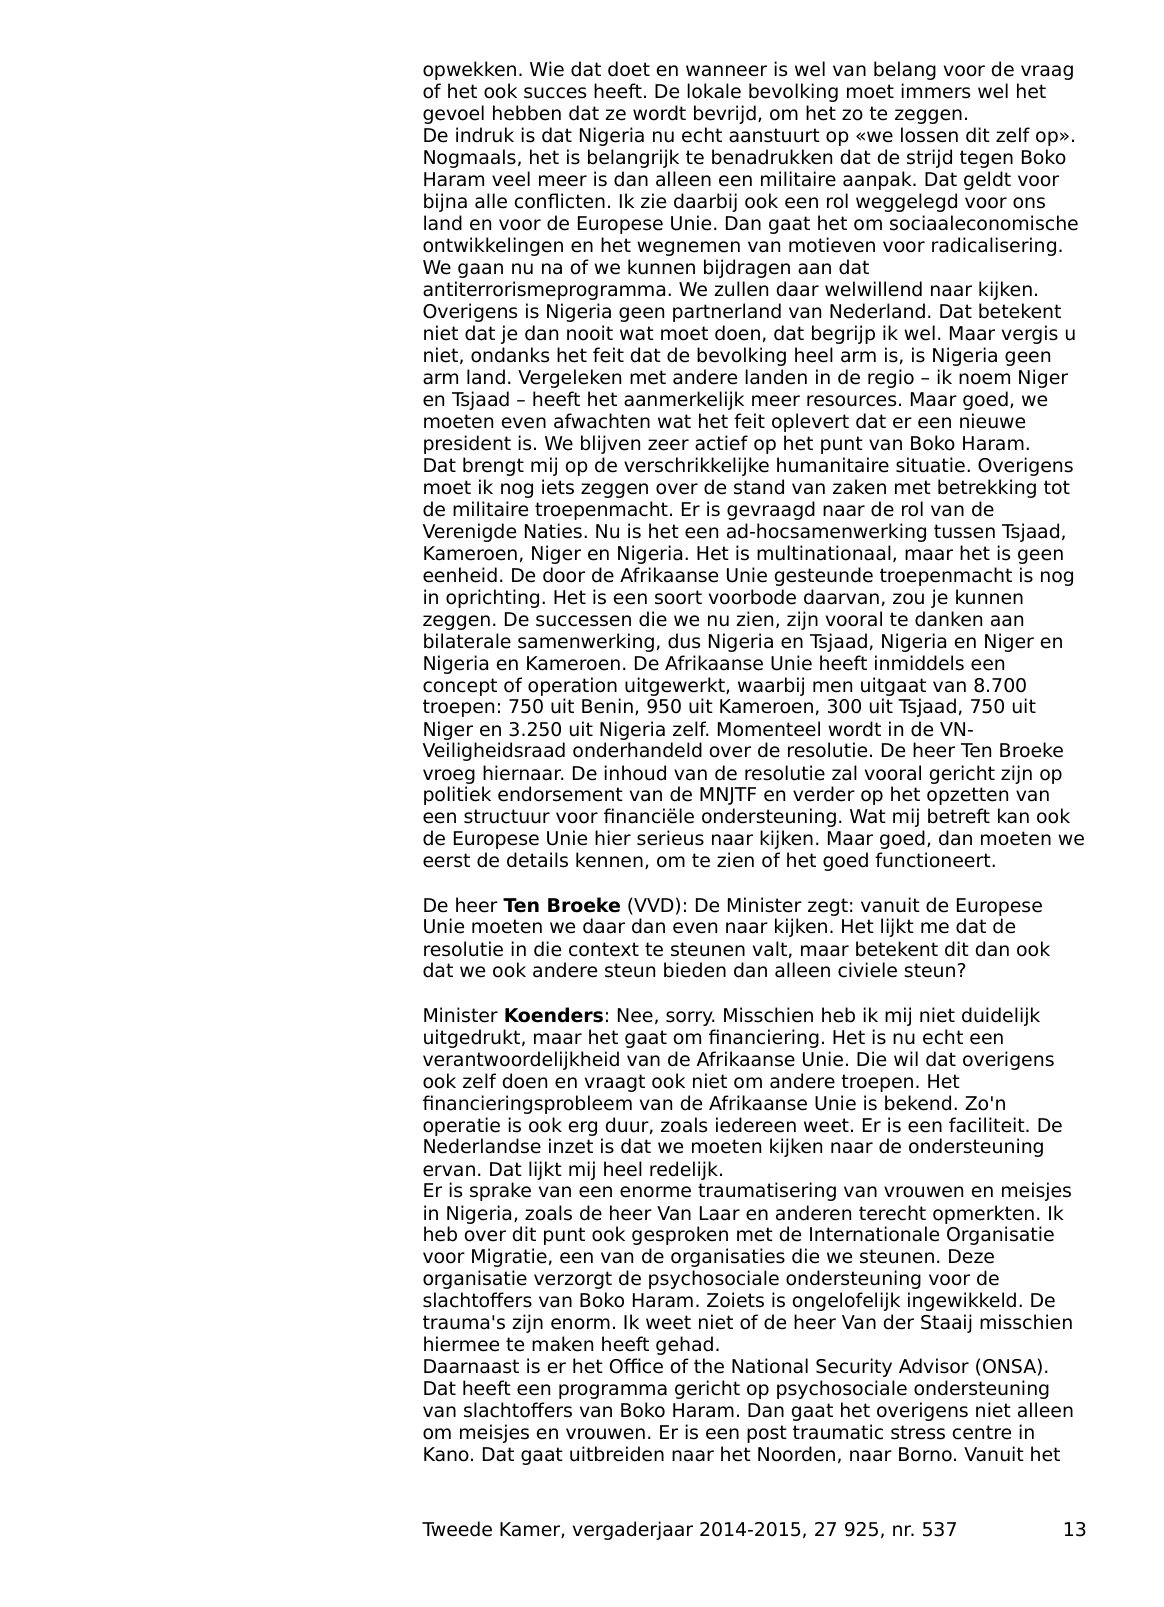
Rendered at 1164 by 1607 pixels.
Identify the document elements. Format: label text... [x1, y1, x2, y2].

text Dat brengt mij op de verschrikkelijke humanitaire situatie. Overigens moet ik nog iets zeggen over de stand van zaken met betrekking tot de militaire troepenmacht. Er is gevraagd naar de rol van de Verenigde Naties. Nu is het een ad-hocsamenwerking tussen Tsjaad, Kameroen, Niger en Nigeria. Het is multinationaal, maar het is geen eenheid. De door de Afrikaanse Unie gesteunde troepenmacht is nog in oprichting. Het is een soort voorbode daarvan, zou je kunnen zeggen. De successen die we nu zien, zijn vooral te danken aan bilaterale samenwerking, dus Nigeria en Tsjaad, Nigeria en Niger en Nigeria en Kameroen. De Afrikaanse Unie heeft inmiddels een concept of operation uitgewerkt, waarbij men uitgaat van 8.700 troepen: 750 uit Benin, 950 uit Kameroen, 300 uit Tsjaad, 750 uit Niger en 3.250 uit Nigeria zelf. Momenteel wordt in de VN-Veiligheidsraad onderhandeld over de resolutie. De heer Ten Broeke vroeg hiernaar. De inhoud van de resolutie zal vooral gericht zijn op politiek endorsement van de MNJTF en verder op het opzetten van een structuur voor financiële ondersteuning. Wat mij betreft kan ook de Europese Unie hier serieus naar kijken. Maar goed, dan moeten we eerst de details kennen, om te zien of het goed functioneert. [422, 455, 1087, 872]
text opwekken. Wie dat doet en wanneer is wel van belang voor de vraag of het ook succes heeft. De lokale bevolking moet immers wel het gevoel hebben dat ze wordt bevrijd, om het zo te zeggen. [422, 59, 1087, 125]
text Daarnaast is er het Office of the National Security Advisor (ONSA). Dat heeft een programma gericht op psychosociale ondersteuning van slachtoffers van Boko Haram. Dan gaat het overigens niet alleen om meisjes en vrouwen. Er is een post traumatic stress centre in Kano. Dat gaat uitbreiden naar het Noorden, naar Borno. Vanuit het [422, 1356, 1087, 1466]
text De indruk is dat Nigeria nu echt aanstuurt op «we lossen dit zelf op». Nogmaals, het is belangrijk te benadrukken dat de strijd tegen Boko Haram veel meer is dan alleen een militaire aanpak. Dat geldt voor bijna alle conflicten. Ik zie daarbij ook een rol weggelegd voor ons land en voor de Europese Unie. Dan gaat het om sociaaleconomische ontwikkelingen en het wegnemen van motieven voor radicalisering. We gaan nu na of we kunnen bijdragen aan dat antiterrorismeprogramma. We zullen daar welwillend naar kijken. Overigens is Nigeria geen partnerland van Nederland. Dat betekent niet dat je dan nooit wat moet doen, dat begrijp ik wel. Maar vergis u niet, ondanks het feit dat de bevolking heel arm is, is Nigeria geen arm land. Vergeleken met andere landen in de regio – ik noem Niger en Tsjaad – heeft het aanmerkelijk meer resources. Maar goed, we moeten even afwachten wat het feit oplevert dat er een nieuwe president is. We blijven zeer actief op het punt van Boko Haram. [422, 125, 1087, 455]
text Er is sprake van een enorme traumatisering van vrouwen en meisjes in Nigeria, zoals de heer Van Laar en anderen terecht opmerkten. Ik heb over dit punt ook gesproken met de Internationale Organisatie voor Migratie, een van de organisaties die we steunen. Deze organisatie verzorgt de psychosociale ondersteuning voor de slachtoffers van Boko Haram. Zoiets is ongelofelijk ingewikkeld. De trauma's zijn enorm. Ik weet niet of de heer Van der Staaij misschien hiermee te maken heeft gehad. [422, 1180, 1087, 1356]
text De heer Ten Broeke (VVD): De Minister zegt: vanuit de Europese Unie moeten we daar dan even naar kijken. Het lijkt me dat de resolutie in die context te steunen valt, maar betekent dit dan ook dat we ook andere steun bieden dan alleen civiele steun? [422, 894, 1087, 982]
text Minister Koenders: Nee, sorry. Misschien heb ik mij niet duidelijk uitgedrukt, maar het gaat om financiering. Het is nu echt een verantwoordelijkheid van de Afrikaanse Unie. Die wil dat overigens ook zelf doen en vraagt ook niet om andere troepen. Het financieringsprobleem van de Afrikaanse Unie is bekend. Zo'n operatie is ook erg duur, zoals iedereen weet. Er is een faciliteit. De Nederlandse inzet is dat we moeten kijken naar de ondersteuning ervan. Dat lijkt mij heel redelijk. [422, 1004, 1087, 1180]
